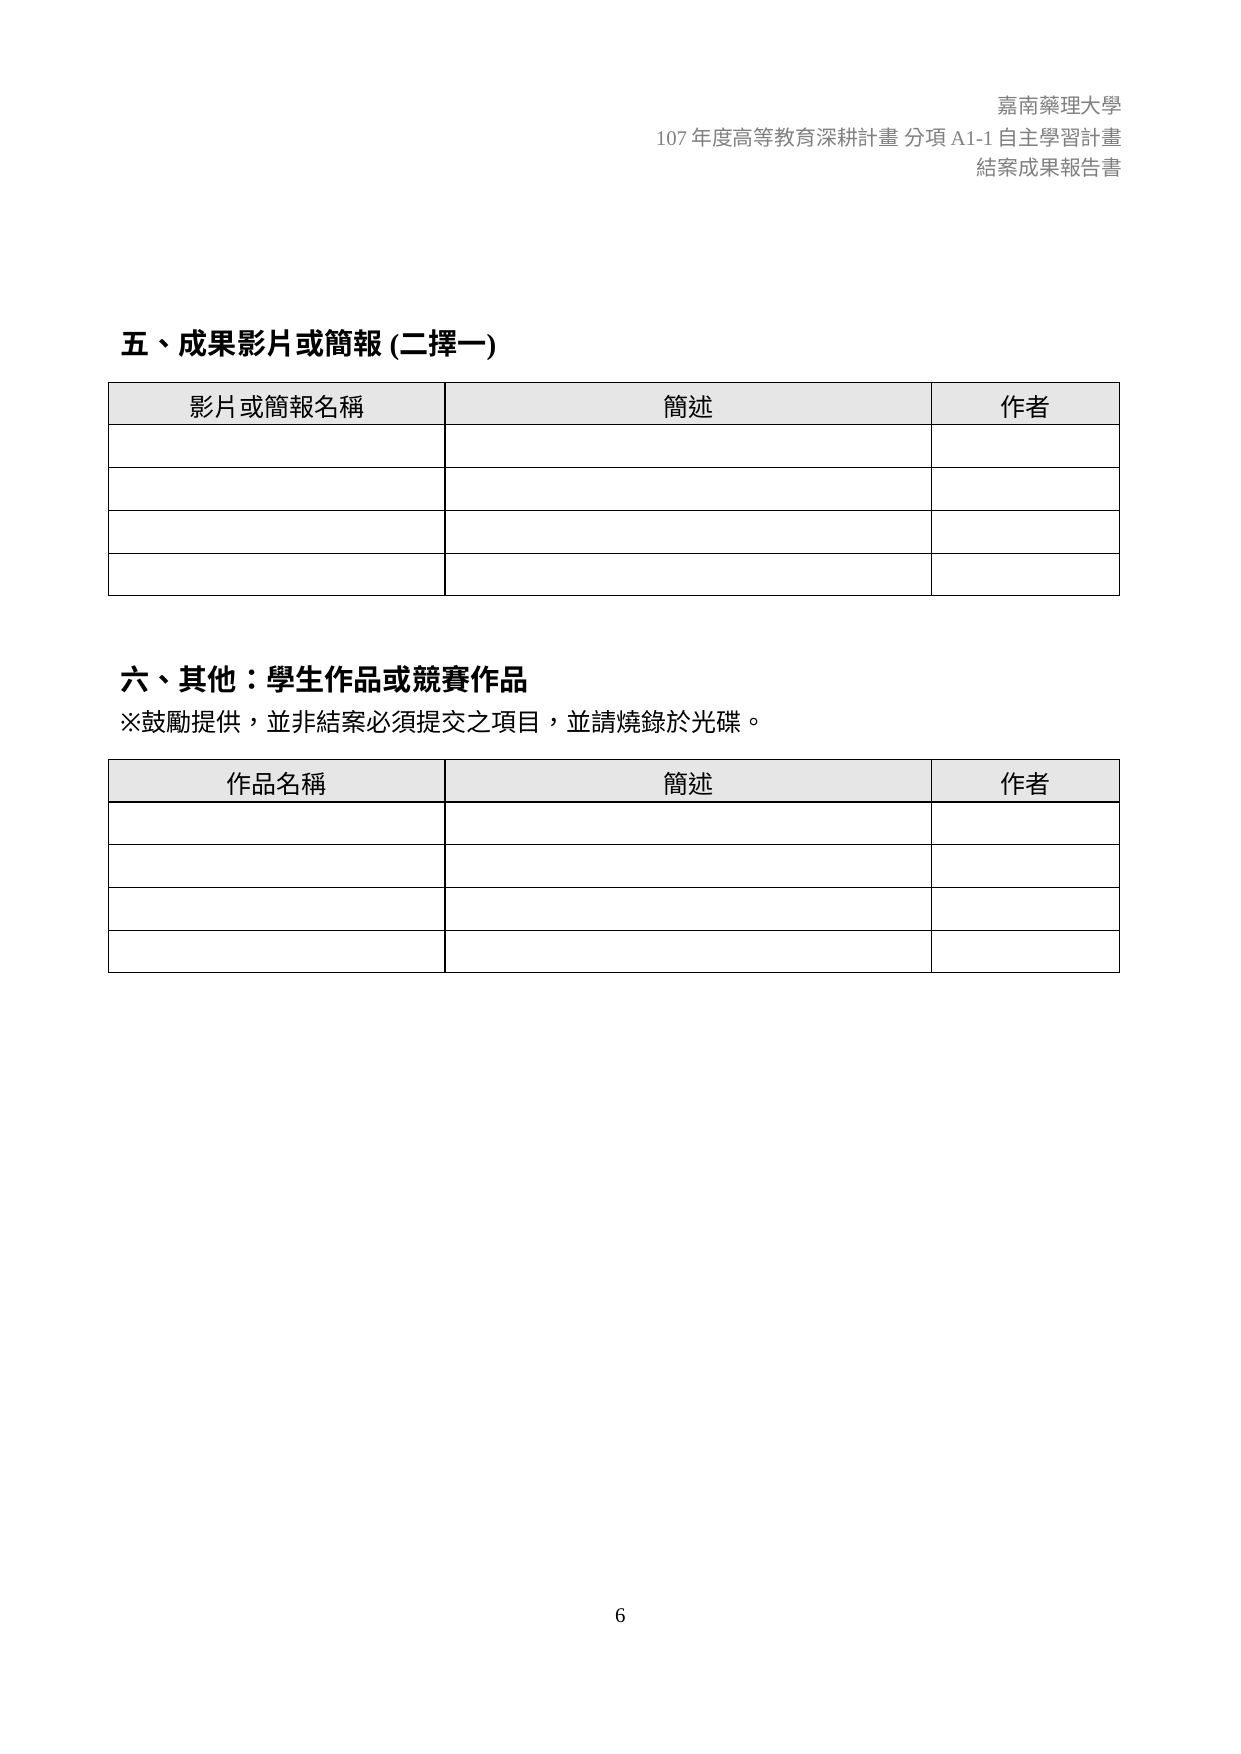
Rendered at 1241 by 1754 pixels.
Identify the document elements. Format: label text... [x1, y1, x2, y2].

table_cell [109, 803, 444, 844]
table_cell [109, 888, 444, 929]
table_cell [446, 468, 931, 510]
table_cell [446, 888, 931, 929]
table_cell [109, 511, 444, 552]
text ※鼓勵提供，並非結案必須提交之項目，並請燒錄於光碟。 [120, 698, 1120, 740]
table_cell [109, 845, 444, 887]
table_header 作者 [932, 383, 1119, 424]
table_cell [109, 425, 444, 467]
table_header 簡述 [446, 760, 931, 801]
table_cell [446, 425, 931, 467]
text 五、成果影片或簡報 (二擇一) [120, 321, 1120, 363]
table_cell [932, 511, 1119, 552]
table_cell [932, 468, 1119, 510]
table_cell [446, 803, 931, 844]
table_cell [932, 845, 1119, 887]
table_header 影片或簡報名稱 [109, 383, 444, 424]
table_header 作品名稱 [109, 760, 444, 801]
table_cell [109, 554, 444, 595]
table_cell [932, 554, 1119, 595]
table_header 作者 [932, 760, 1119, 801]
table_cell [446, 554, 931, 595]
table_cell [932, 888, 1119, 929]
table_cell [109, 468, 444, 510]
table_cell [932, 425, 1119, 467]
table_cell [932, 803, 1119, 844]
table_header 簡述 [446, 383, 931, 424]
table_cell [932, 931, 1119, 972]
table_cell [109, 931, 444, 972]
table_cell [446, 845, 931, 887]
table_cell [446, 931, 931, 972]
table_cell [446, 511, 931, 552]
text 六、其他：學生作品或競賽作品 [120, 657, 1120, 698]
